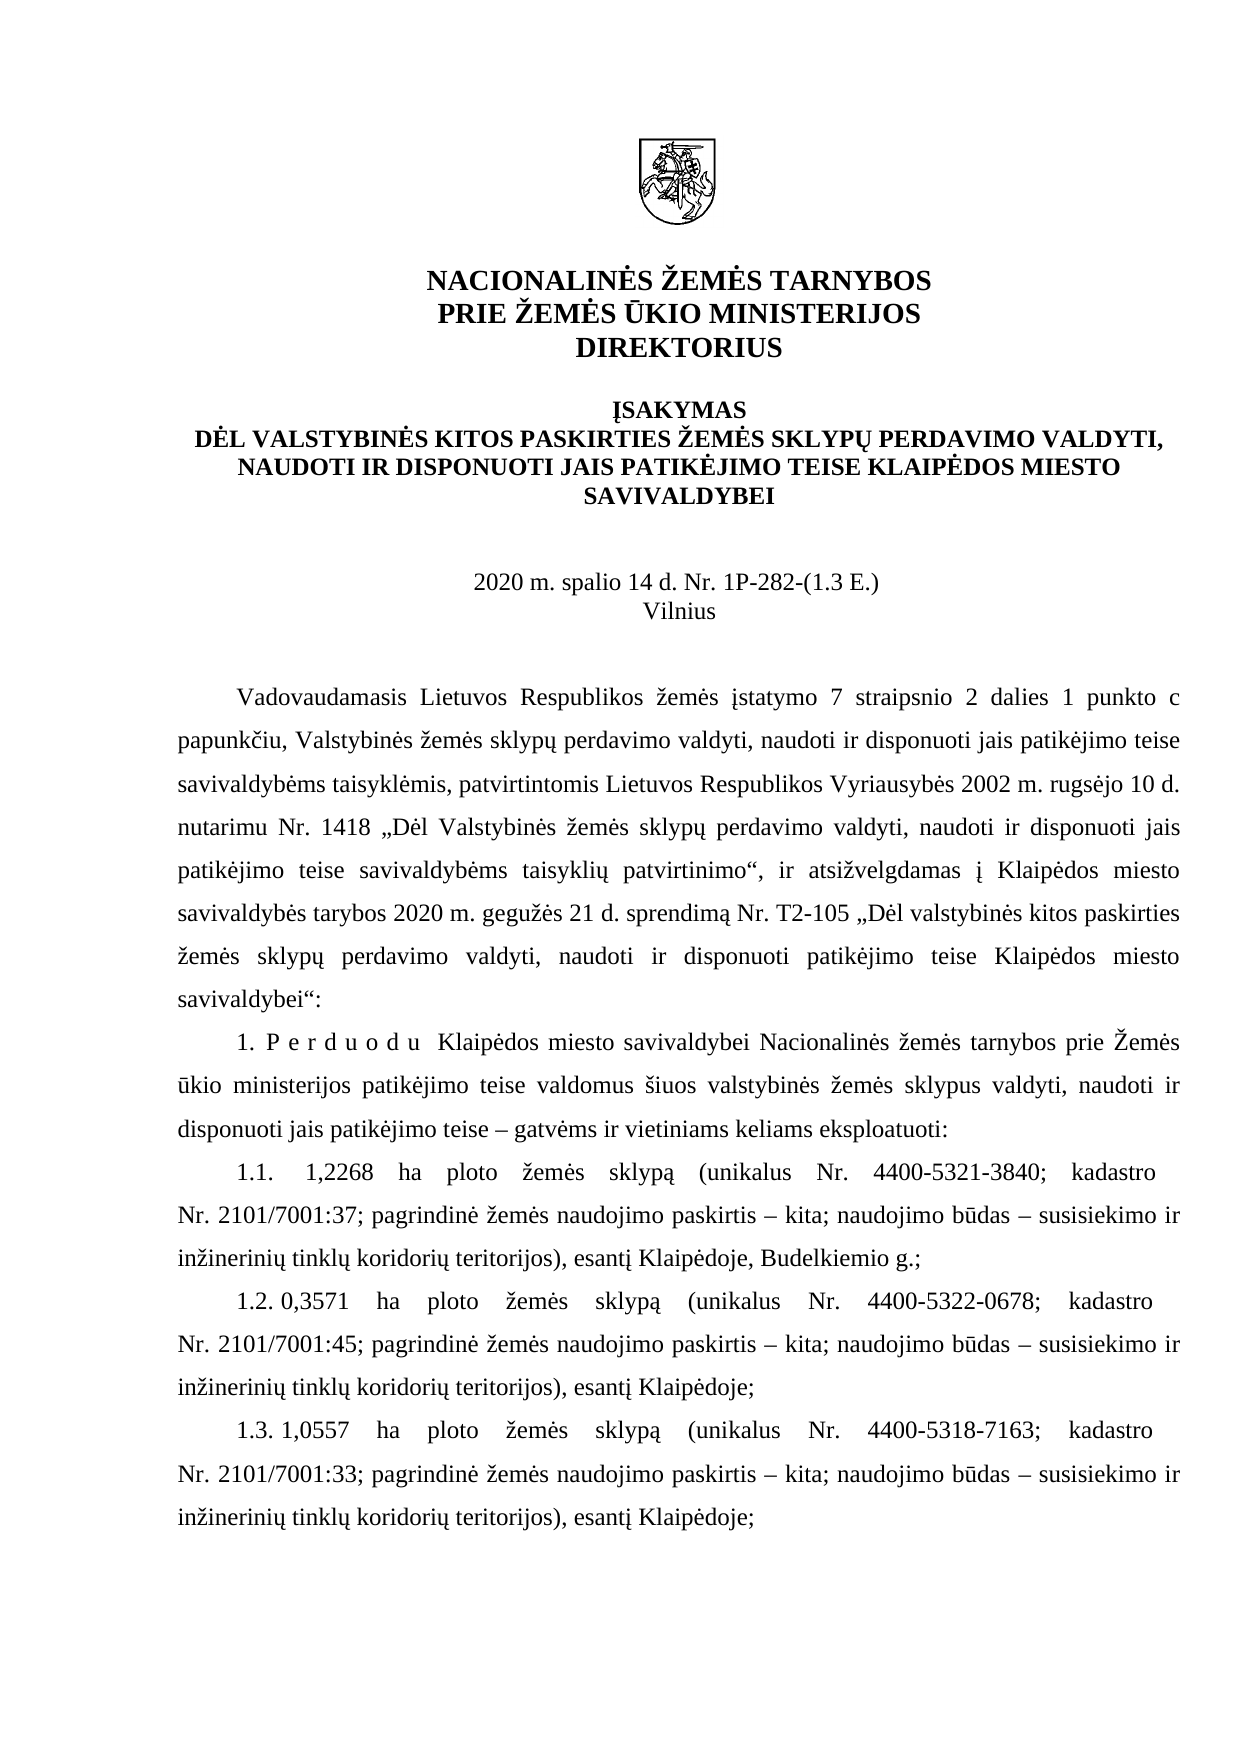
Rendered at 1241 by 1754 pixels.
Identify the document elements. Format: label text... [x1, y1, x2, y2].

text Vilnius [177, 596, 1181, 625]
text ĮSAKYMAS [177, 395, 1181, 424]
text PRIE žemės ūkio ministerijos [177, 297, 1181, 330]
text 1.3. 1,0557 ha ploto žemės sklypą (unikalus Nr. 4400-5318-7163; kadastro Nr. 2101/7001:33; pagrindinė žemės naudojimo paskirtis – kita; naudojimo būdas – susisiekimo ir inžinerinių tinklų koridorių teritorijos), esantį Klaipėdoje; [177, 1416, 1181, 1531]
text DIREKTORIUS [177, 330, 1181, 364]
text Vadovaudamasis Lietuvos Respublikos žemės įstatymo 7 straipsnio 2 dalies 1 punkto c papunkčiu, Valstybinės žemės sklypų perdavimo valdyti, naudoti ir disponuoti jais patikėjimo teise savivaldybėms taisyklėmis, patvirtintomis Lietuvos Respublikos Vyriausybės 2002 m. rugsėjo 10 d. nutarimu Nr. 1418 „Dėl Valstybinės žemės sklypų perdavimo valdyti, naudoti ir disponuoti jais patikėjimo teise savivaldybėms taisyklių patvirtinimo“, ir atsižvelgdamas į Klaipėdos miesto savivaldybės tarybos 2020 m. gegužės 21 d. sprendimą Nr. T2-105 „Dėl valstybinės kitos paskirties žemės sklypų perdavimo valdyti, naudoti ir disponuoti patikėjimo teise Klaipėdos miesto savivaldybei“: [177, 682, 1181, 1013]
text 2020 m. spalio 14 d. Nr. 1P-282-(1.3 E.) [177, 567, 1181, 596]
text 1.1. 1,2268 ha ploto žemės sklypą (unikalus Nr. 4400-5321-3840; kadastro Nr. 2101/7001:37; pagrindinė žemės naudojimo paskirtis – kita; naudojimo būdas – susisiekimo ir inžinerinių tinklų koridorių teritorijos), esantį Klaipėdoje, Budelkiemio g.; [177, 1157, 1181, 1272]
text 1.2. 0,3571 ha ploto žemės sklypą (unikalus Nr. 4400-5322-0678; kadastro Nr. 2101/7001:45; pagrindinė žemės naudojimo paskirtis – kita; naudojimo būdas – susisiekimo ir inžinerinių tinklų koridorių teritorijos), esantį Klaipėdoje; [177, 1286, 1181, 1401]
text DĖL VALSTYBINĖS KITOS PASKIRTIES ŽEMĖS SKLYPų PERDAVIMO VALDYTI, NAUDOTI IR DISPONUOTI Jais PATIKĖJIMO TEISE KLAIPĖDOS MIESTO SAVIVALDYBEI [177, 424, 1181, 510]
text 1. Perduodu Klaipėdos miesto savivaldybei Nacionalinės žemės tarnybos prie Žemės ūkio ministerijos patikėjimo teise valdomus šiuos valstybinės žemės sklypus valdyti, naudoti ir disponuoti jais patikėjimo teise – gatvėms ir vietiniams keliams eksploatuoti: [177, 1027, 1181, 1142]
text Nacionalinės žemės tarnybos [177, 263, 1181, 297]
